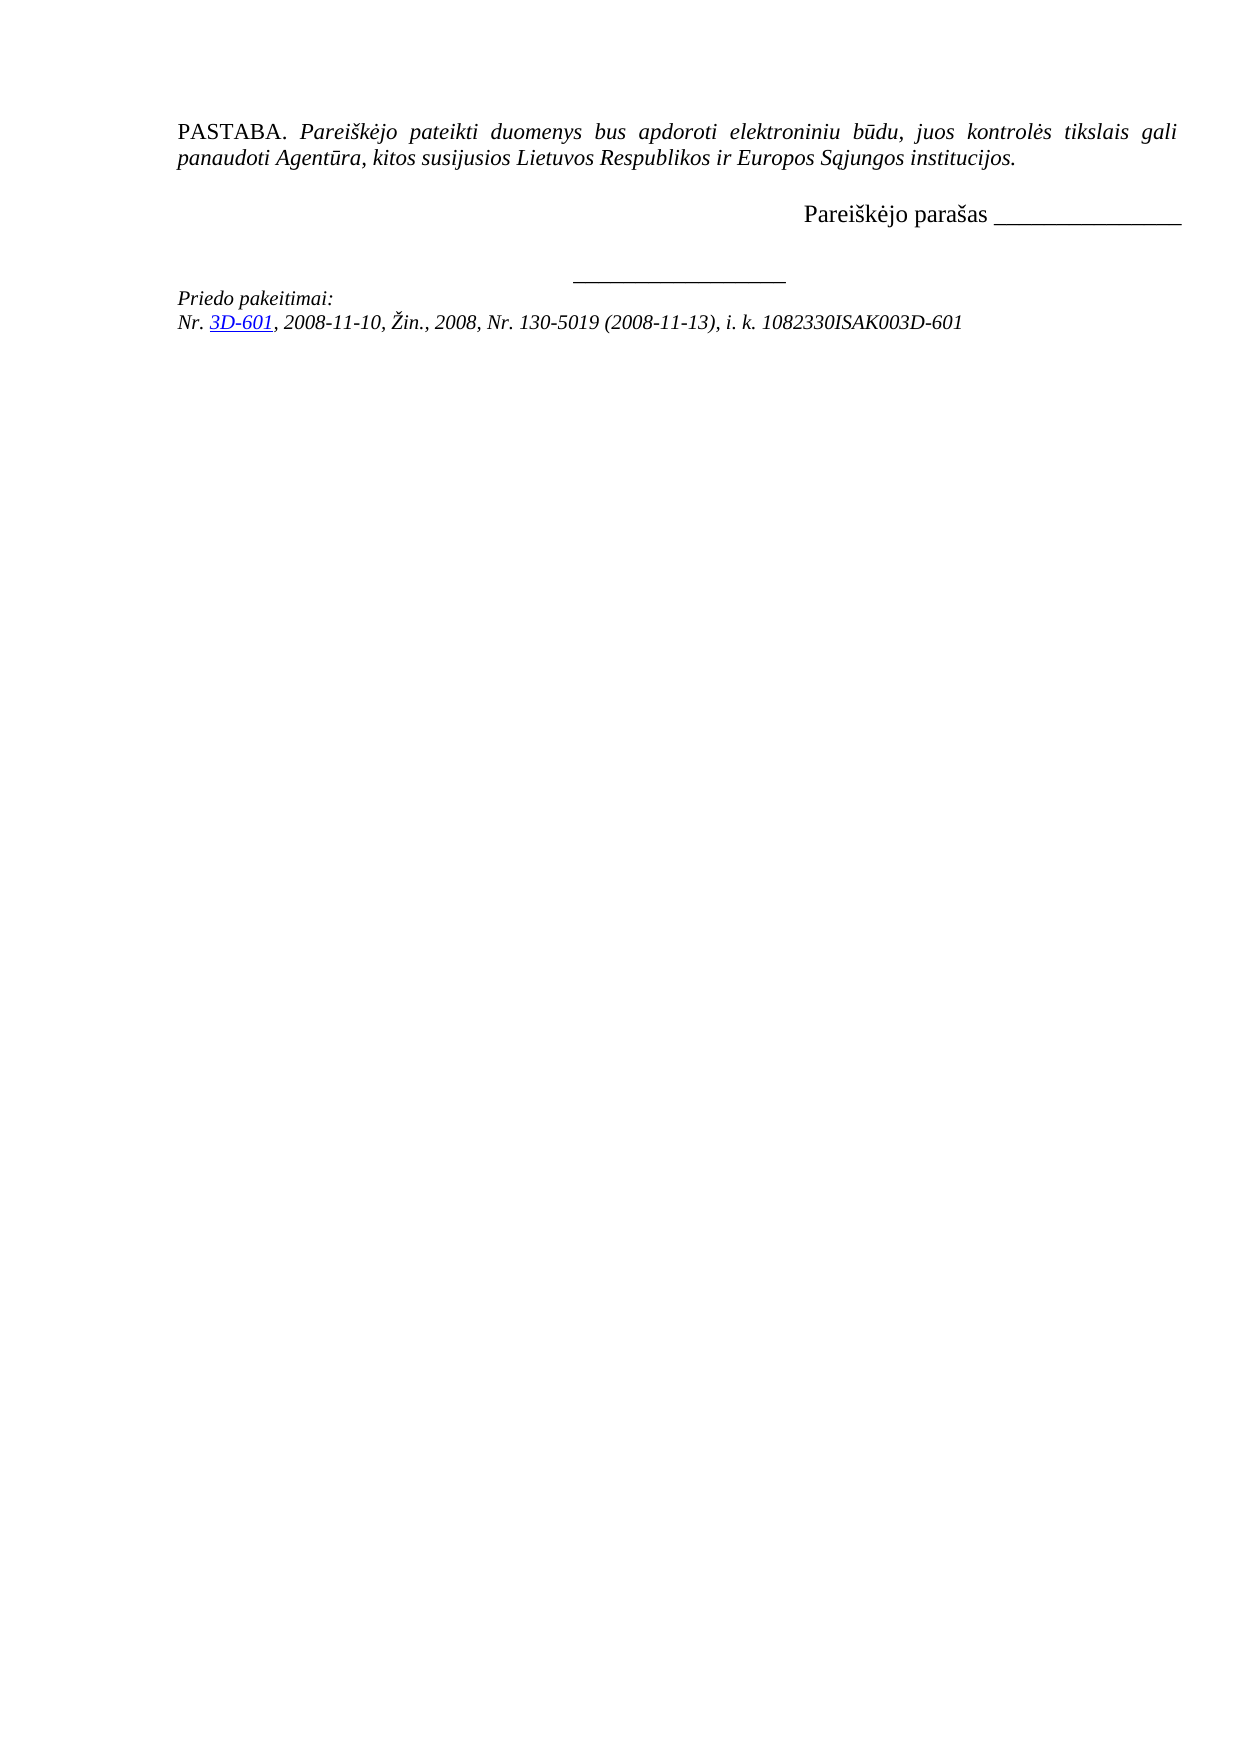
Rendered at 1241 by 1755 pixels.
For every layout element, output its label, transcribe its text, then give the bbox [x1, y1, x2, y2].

text Nr. 3D-601, 2008-11-10, Žin., 2008, Nr. 130-5019 (2008-11-13), i. k. 1082330ISAK003D-601 [177, 310, 1181, 334]
text PASTABA. Pareiškėjo pateikti duomenys bus apdoroti elektroniniu būdu, juos kontrolės tikslais gali panaudoti Agentūra, kitos susijusios Lietuvos Respublikos ir Europos Sąjungos institucijos. [177, 118, 1181, 171]
text Priedo pakeitimai: [177, 286, 1181, 310]
text Pareiškėjo parašas _______________ [177, 199, 1181, 228]
text _________________ [177, 257, 1181, 286]
